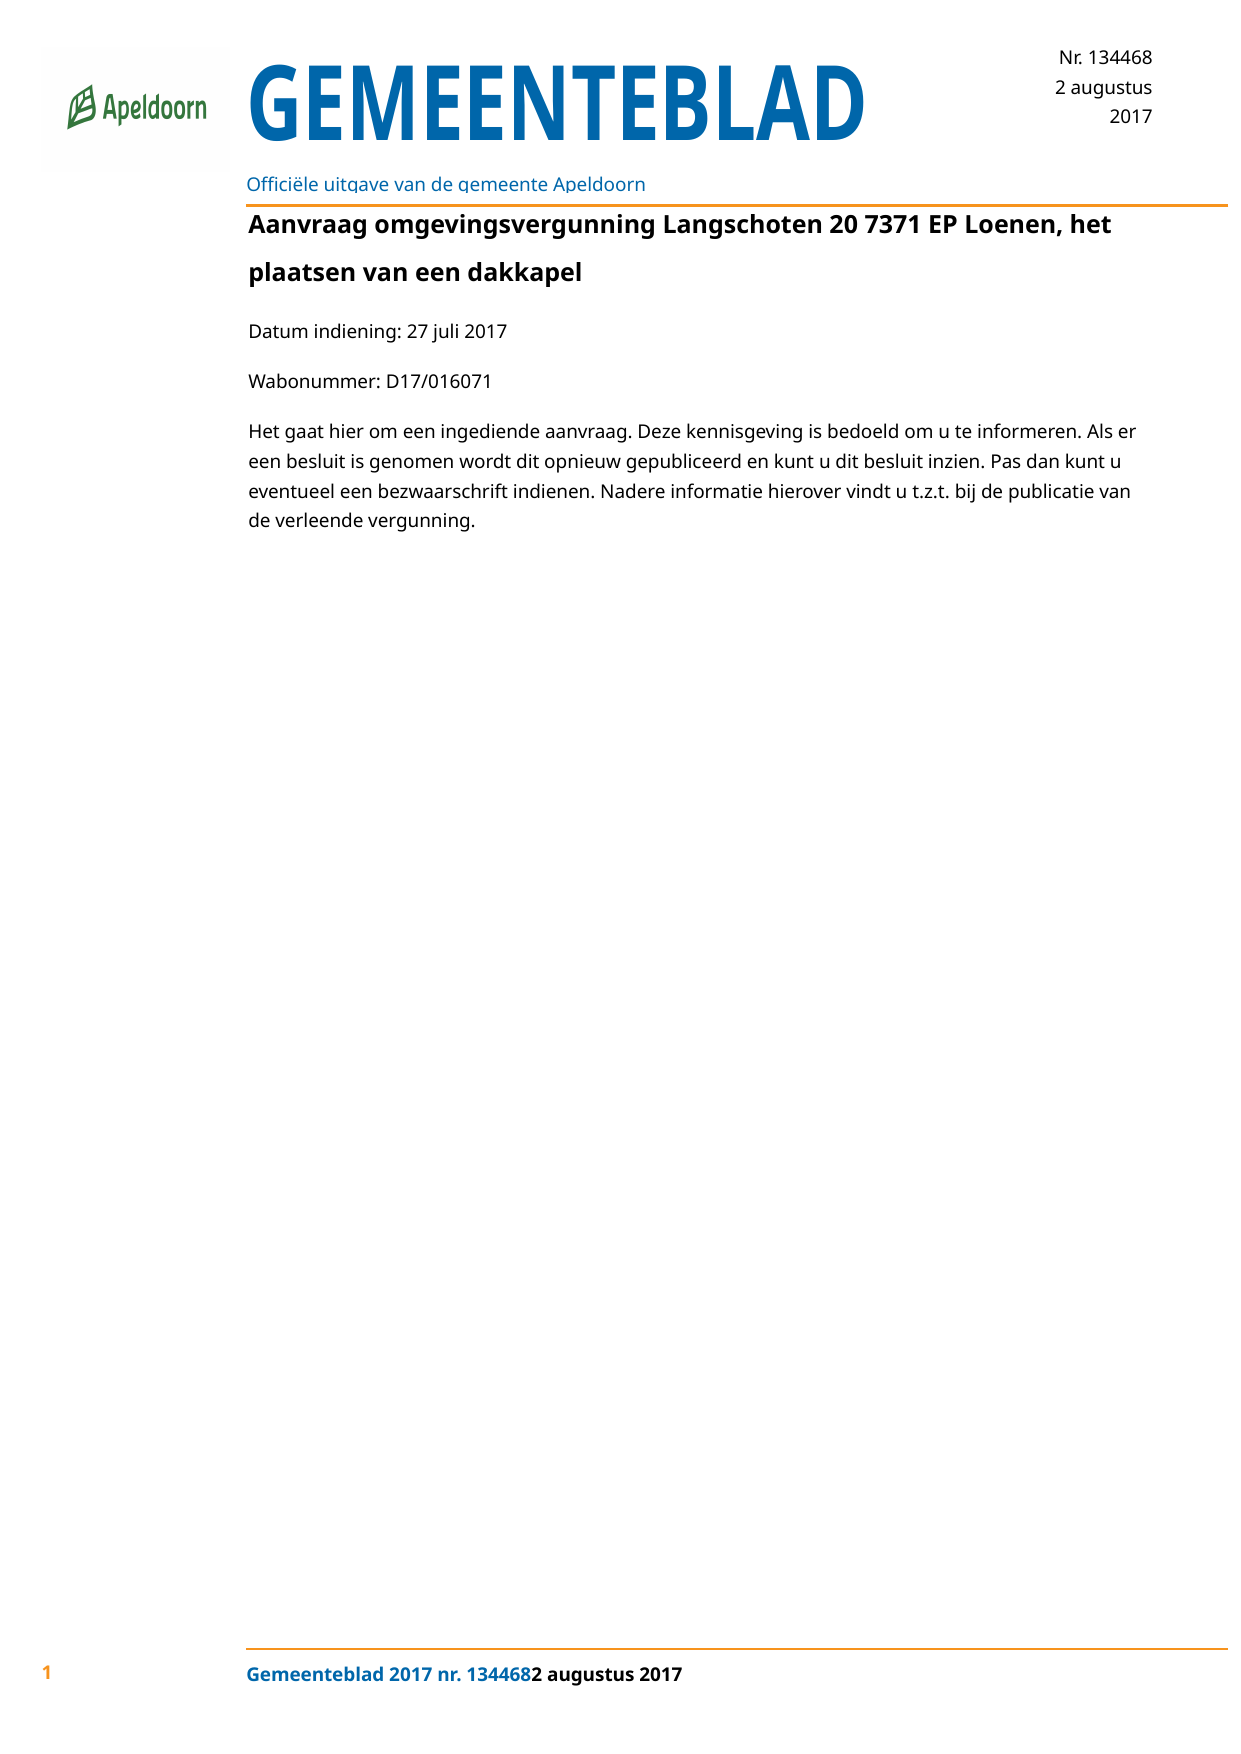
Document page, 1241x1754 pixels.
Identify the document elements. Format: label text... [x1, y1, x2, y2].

text Aanvraag omgevingsvergunning Langschoten 20 7371 EP Loenen, het plaatsen van een dakkapel [248, 207, 1152, 288]
text Wabonummer: D17/016071 [248, 368, 1152, 394]
picture [41, 47, 231, 172]
text Datum indiening: 27 juli 2017 [248, 318, 1152, 344]
text Het gaat hier om een ingediende aanvraag. Deze kennisgeving is bedoeld om u te informeren. Als er een besluit is genomen wordt dit opnieuw gepubliceerd en kunt u dit besluit inzien. Pas dan kunt u eventueel een bezwaarschrift indienen. Nadere informatie hierover vindt u t.z.t. bij de publicatie van de verleende vergunning. [248, 419, 1152, 533]
